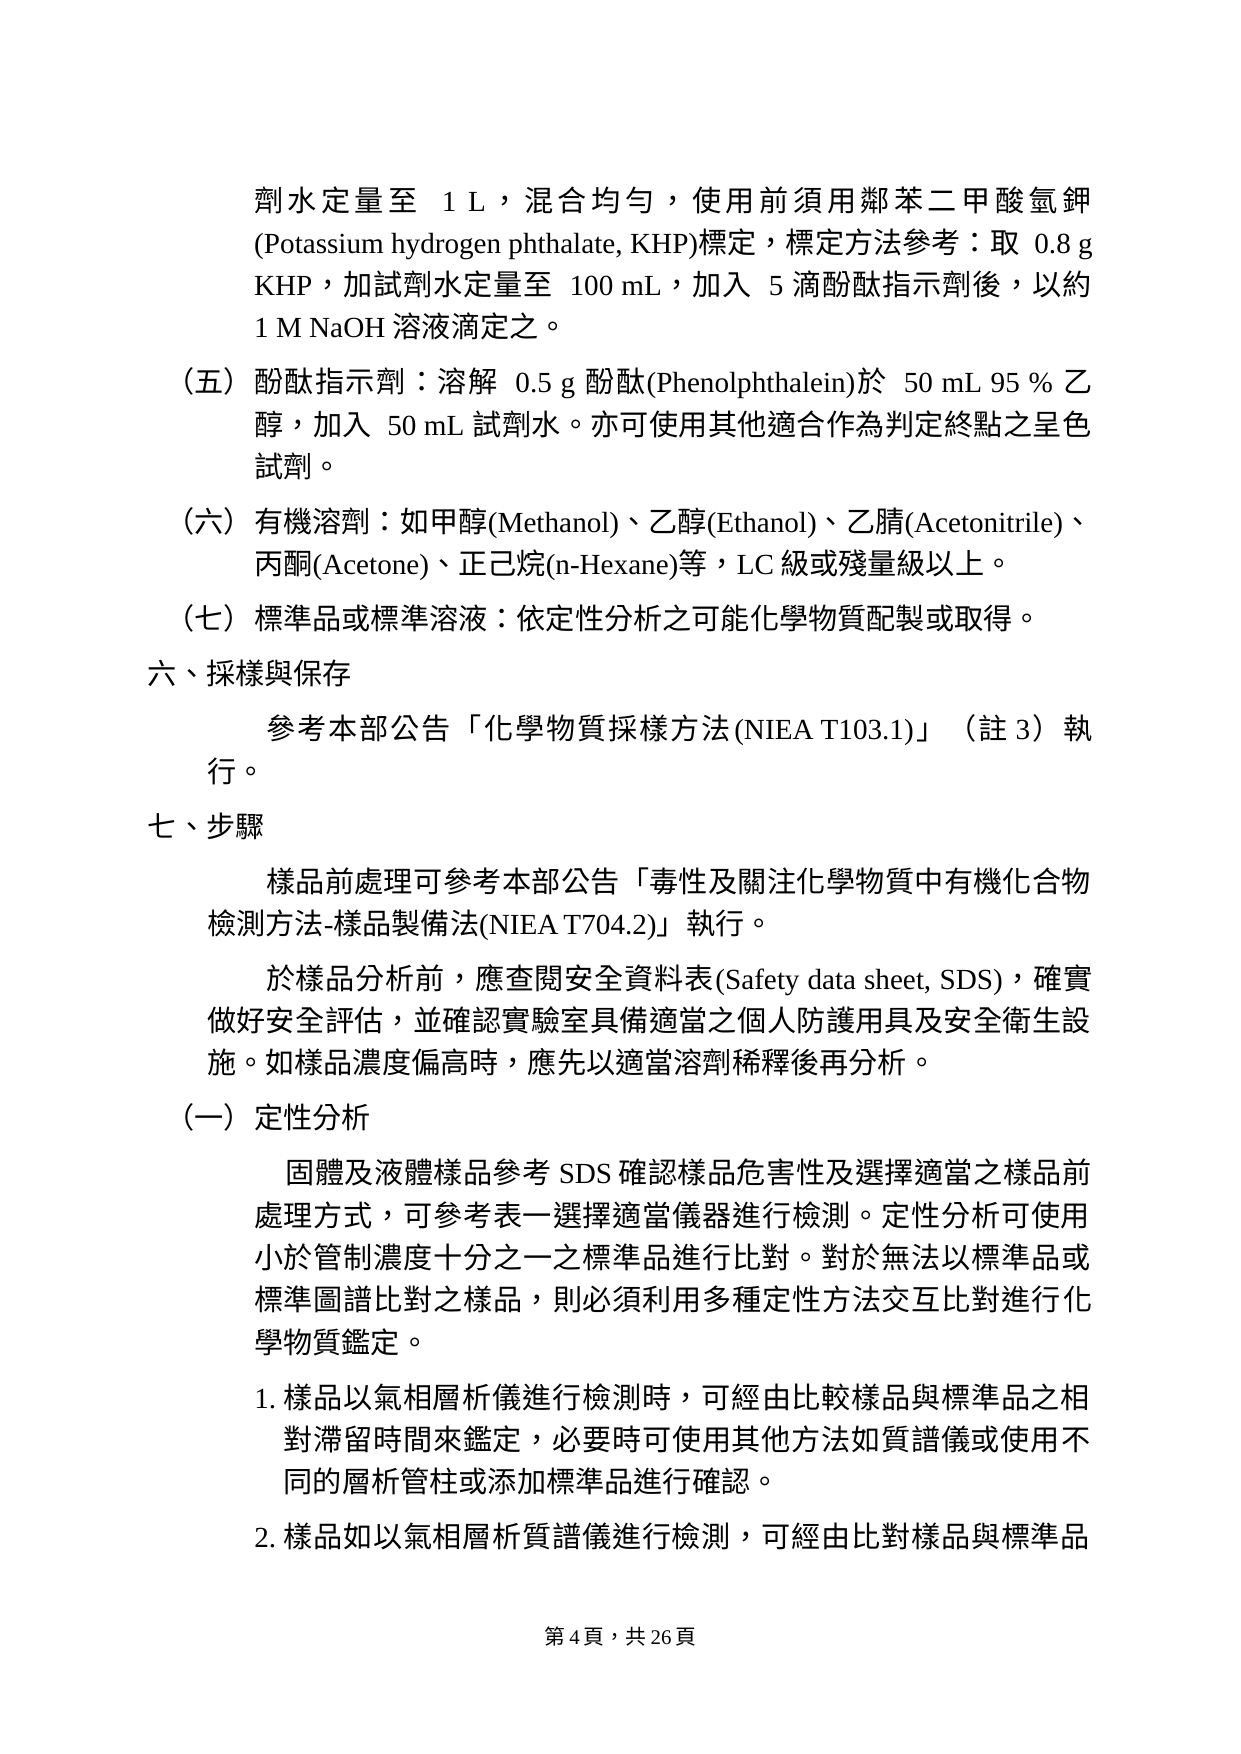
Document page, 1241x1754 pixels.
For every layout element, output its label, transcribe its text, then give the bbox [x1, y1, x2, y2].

text 樣品前處理可參考本部公告「毒性及關注化學物質中有機化合物檢測方法-樣品製備法(NIEA T704.2)」執行。 [207, 858, 1092, 943]
list 樣品如以氣相層析質譜儀進行檢測，可經由比對樣品與標準品 [254, 1514, 1092, 1556]
list 固體及液體樣品參考SDS確認樣品危害性及選擇適當之樣品前處理方式，可參考表一選擇適當儀器進行檢測。定性分析可使用小於管制濃度十分之一之標準品進行比對。對於無法以標準品或標準圖譜比對之樣品，則必須利用多種定性方法交互比對進行化學物質鑑定。 [254, 1150, 1092, 1362]
list 劑水定量至 1 L，混合均勻，使用前須用鄰苯二甲酸氫鉀(Potassium hydrogen phthalate, KHP)標定，標定方法參考：取 0.8 g KHP，加試劑水定量至 100 mL，加入 5 滴酚酞指示劑後，以約 1 M NaOH 溶液滴定之。 [165, 177, 1092, 346]
list 標準品或標準溶液：依定性分析之可能化學物質配製或取得。 [165, 596, 1092, 638]
list 定性分析 [165, 1095, 1092, 1137]
text 六、採樣與保存 [148, 651, 1092, 693]
list 樣品以氣相層析儀進行檢測時，可經由比較樣品與標準品之相對滯留時間來鑑定，必要時可使用其他方法如質譜儀或使用不同的層析管柱或添加標準品進行確認。 [254, 1374, 1092, 1501]
text 參考本部公告「化學物質採樣方法(NIEA T103.1)」（註3）執行。 [207, 706, 1092, 791]
text 於樣品分析前，應查閱安全資料表(Safety data sheet, SDS)，確實做好安全評估，並確認實驗室具備適當之個人防護用具及安全衛生設施。如樣品濃度偏高時，應先以適當溶劑稀釋後再分析。 [207, 956, 1092, 1082]
text 七、步驟 [148, 803, 1092, 846]
